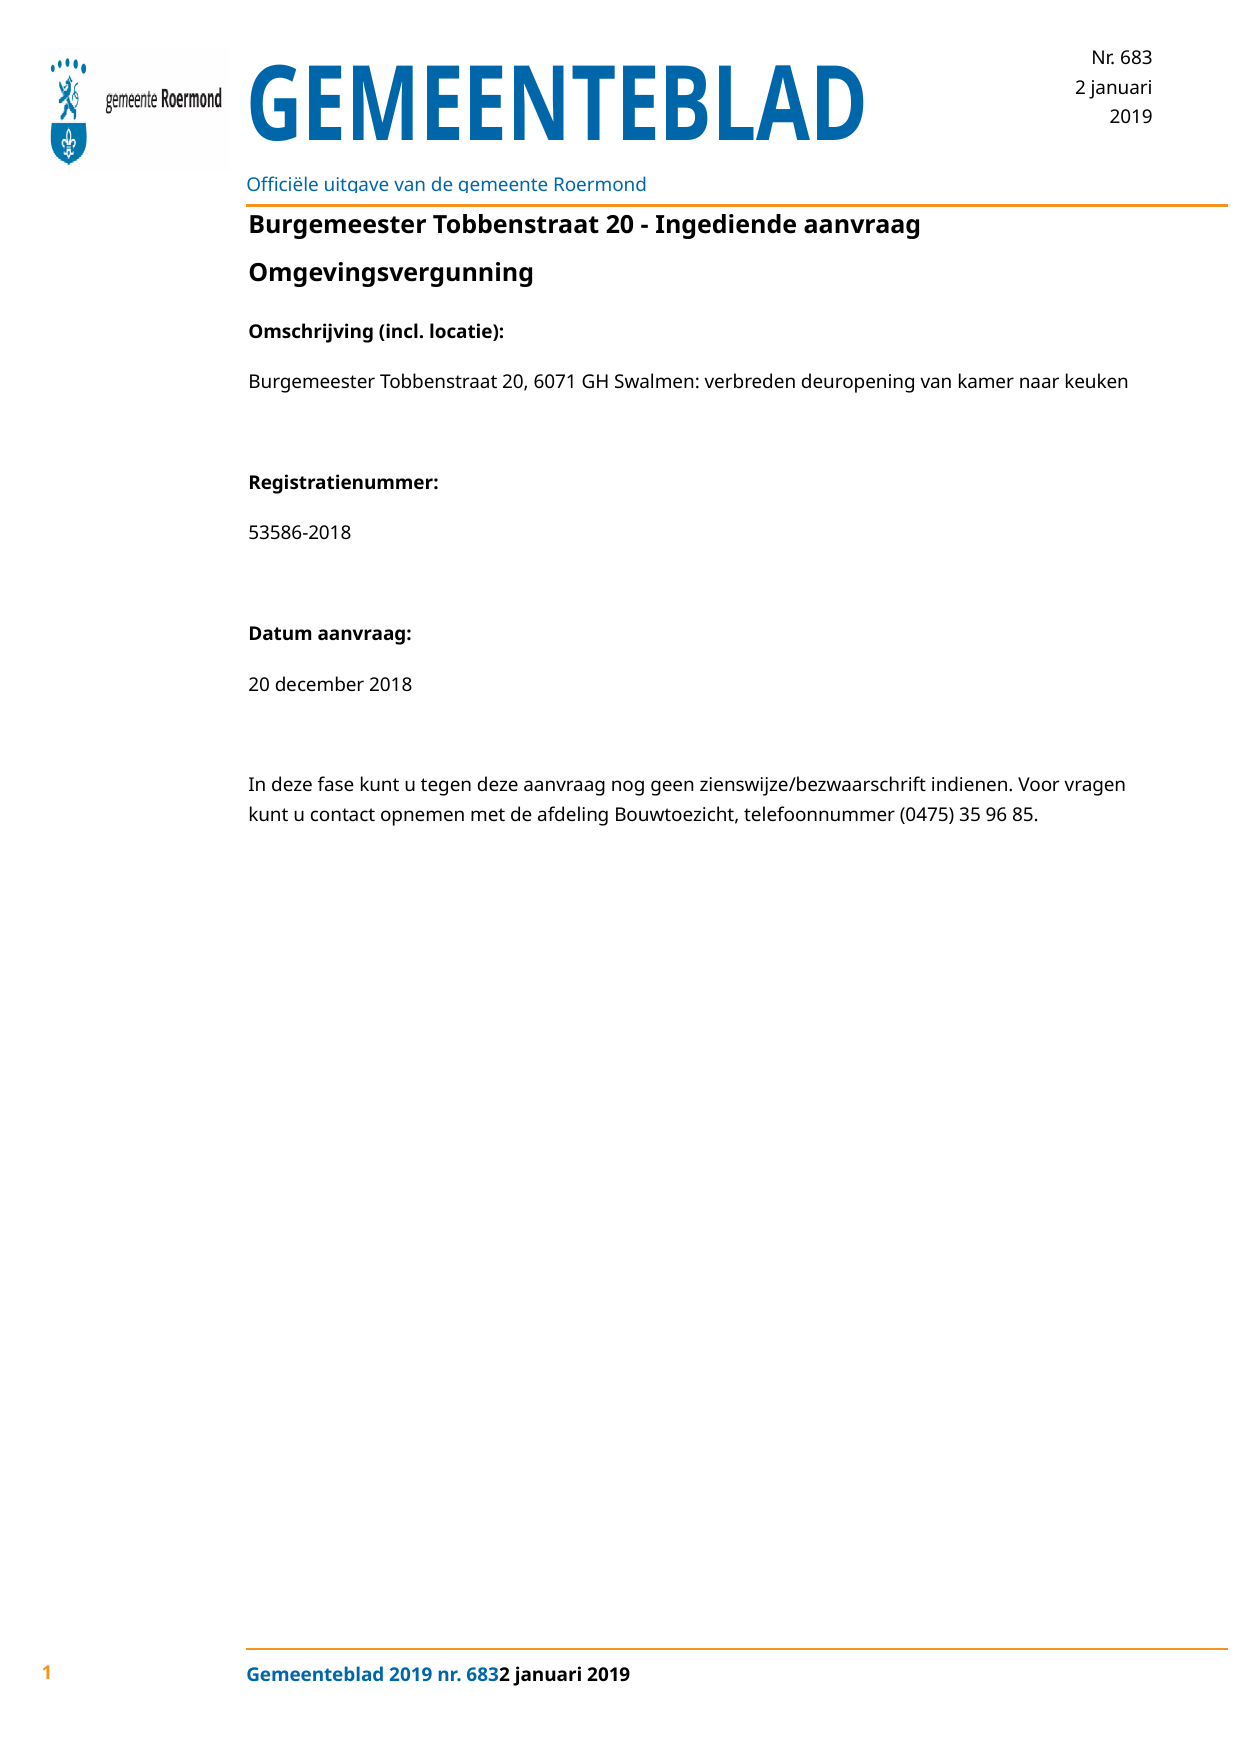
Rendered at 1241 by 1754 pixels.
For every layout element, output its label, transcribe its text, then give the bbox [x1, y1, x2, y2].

text Datum aanvraag: [248, 620, 1152, 646]
text Registratienummer: [248, 469, 1152, 495]
text 53586-2018 [248, 519, 1152, 545]
picture [41, 47, 231, 172]
text 20 december 2018 [248, 671, 1152, 697]
text In deze fase kunt u tegen deze aanvraag nog geen zienswijze/bezwaarschrift indienen. Voor vragen kunt u contact opnemen met de afdeling Bouwtoezicht, telefoonnummer (0475) 35 96 85. [248, 772, 1152, 827]
text Burgemeester Tobbenstraat 20, 6071 GH Swalmen: verbreden deuropening van kamer naar keuken [248, 368, 1152, 394]
text Omschrijving (incl. locatie): [248, 318, 1152, 344]
text Burgemeester Tobbenstraat 20 - Ingediende aanvraag Omgevingsvergunning [248, 207, 1152, 288]
